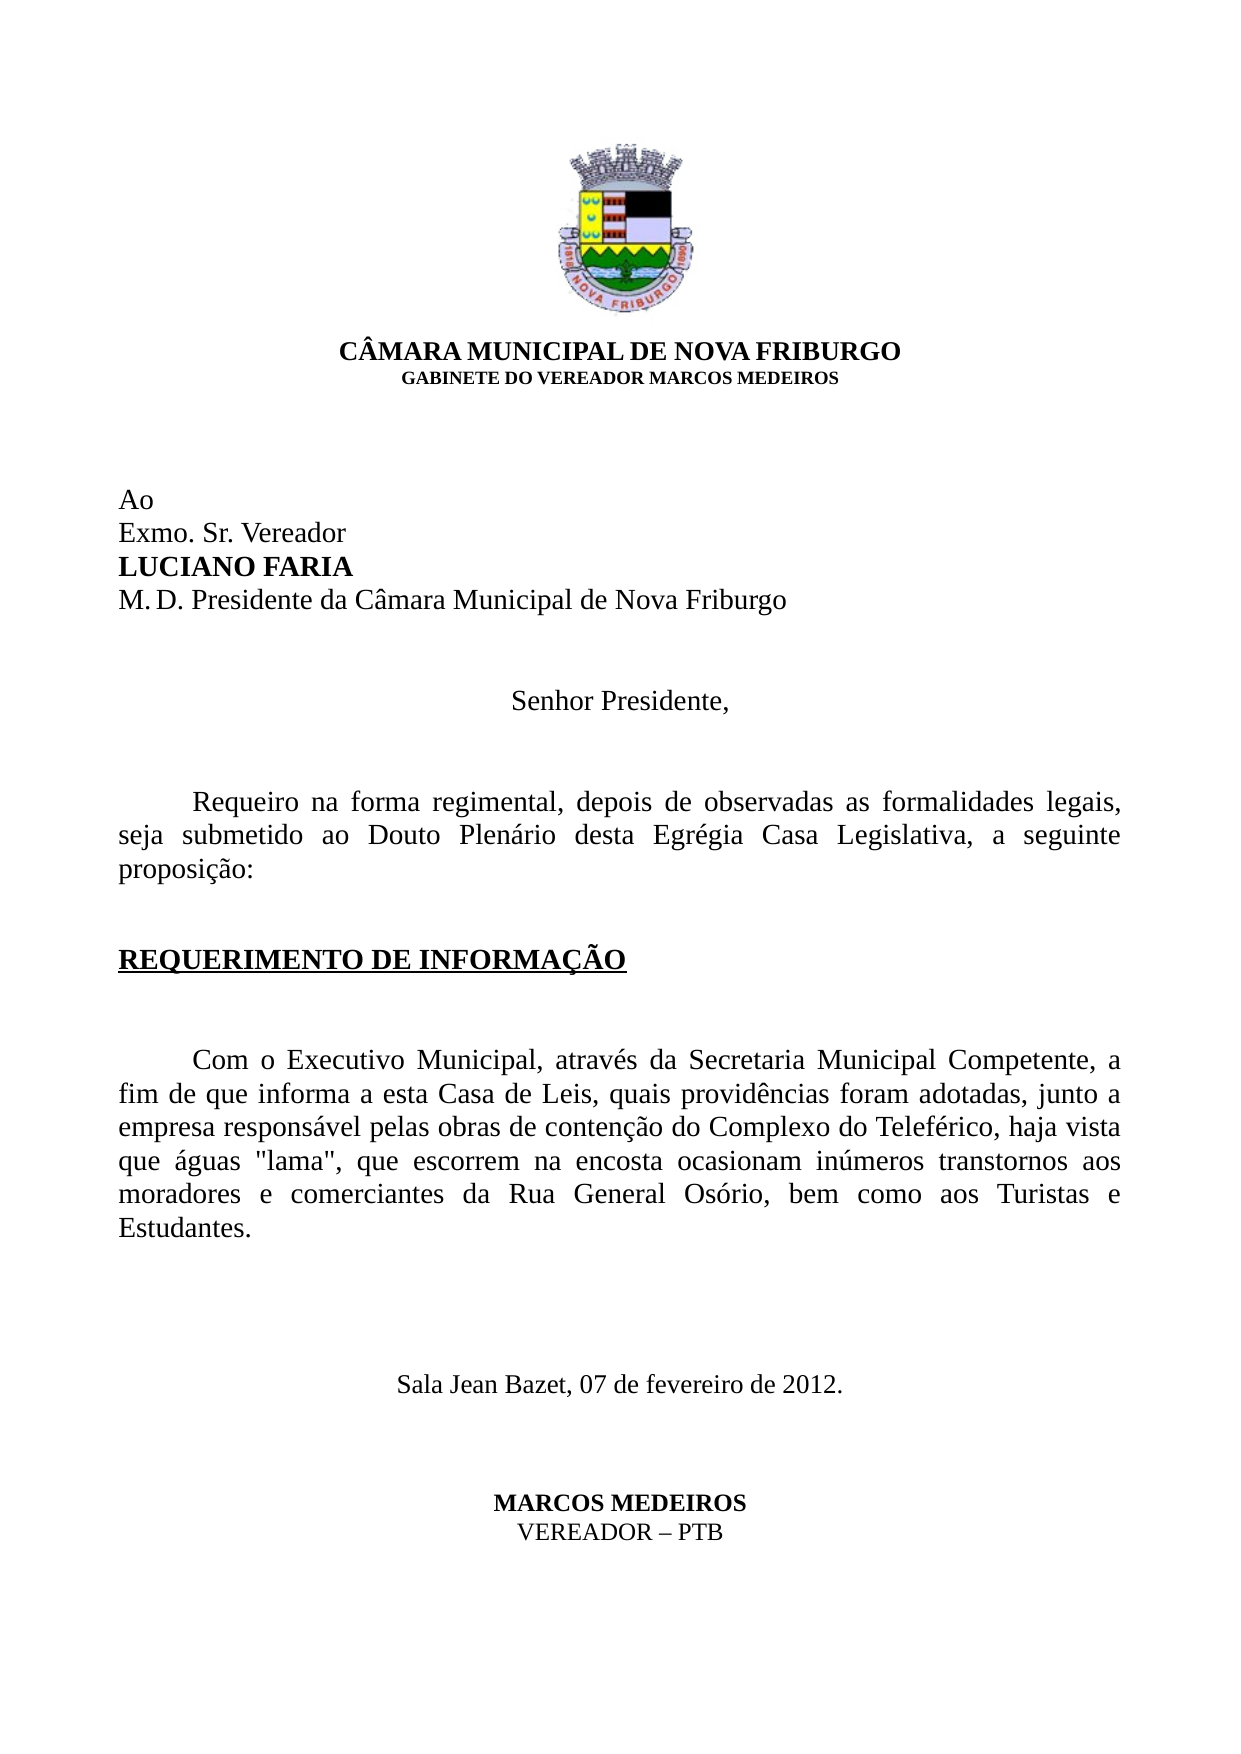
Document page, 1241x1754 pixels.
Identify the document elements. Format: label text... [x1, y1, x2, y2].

text Exmo. Sr. Vereador [118, 515, 1122, 549]
list D. Presidente da Câmara Municipal de Nova Friburgo [118, 582, 1122, 616]
text REQUERIMENTO DE INFORMAÇÃO [118, 942, 1122, 975]
text Sala Jean Bazet, 07 de fevereiro de 2012. [118, 1368, 1122, 1399]
picture [537, 127, 703, 327]
text GABINETE DO VEREADOR MARCOS MEDEIROS [118, 367, 1122, 388]
text LUCIANO FARIA [118, 549, 1122, 582]
text CÂMARA MUNICIPAL DE NOVA FRIBURGO [118, 335, 1122, 367]
text VEREADOR – PTB [118, 1517, 1122, 1546]
text Ao [118, 482, 1122, 515]
text Senhor Presidente, [118, 683, 1122, 717]
text MARCOS MEDEIROS [118, 1488, 1122, 1517]
text Com o Executivo Municipal, através da Secretaria Municipal Competente, a fim de que informa a esta Casa de Leis, quais providências foram adotadas, junto a empresa responsável pelas obras de contenção do Complexo do Teleférico, haja vista que águas "lama", que escorrem na encosta ocasionam inúmeros transtornos aos moradores e comerciantes da Rua General Osório, bem como aos Turistas e Estudantes. [118, 1042, 1122, 1244]
text Requeiro na forma regimental, depois de observadas as formalidades legais, seja submetido ao Douto Plenário desta Egrégia Casa Legislativa, a seguinte proposição: [118, 784, 1122, 884]
